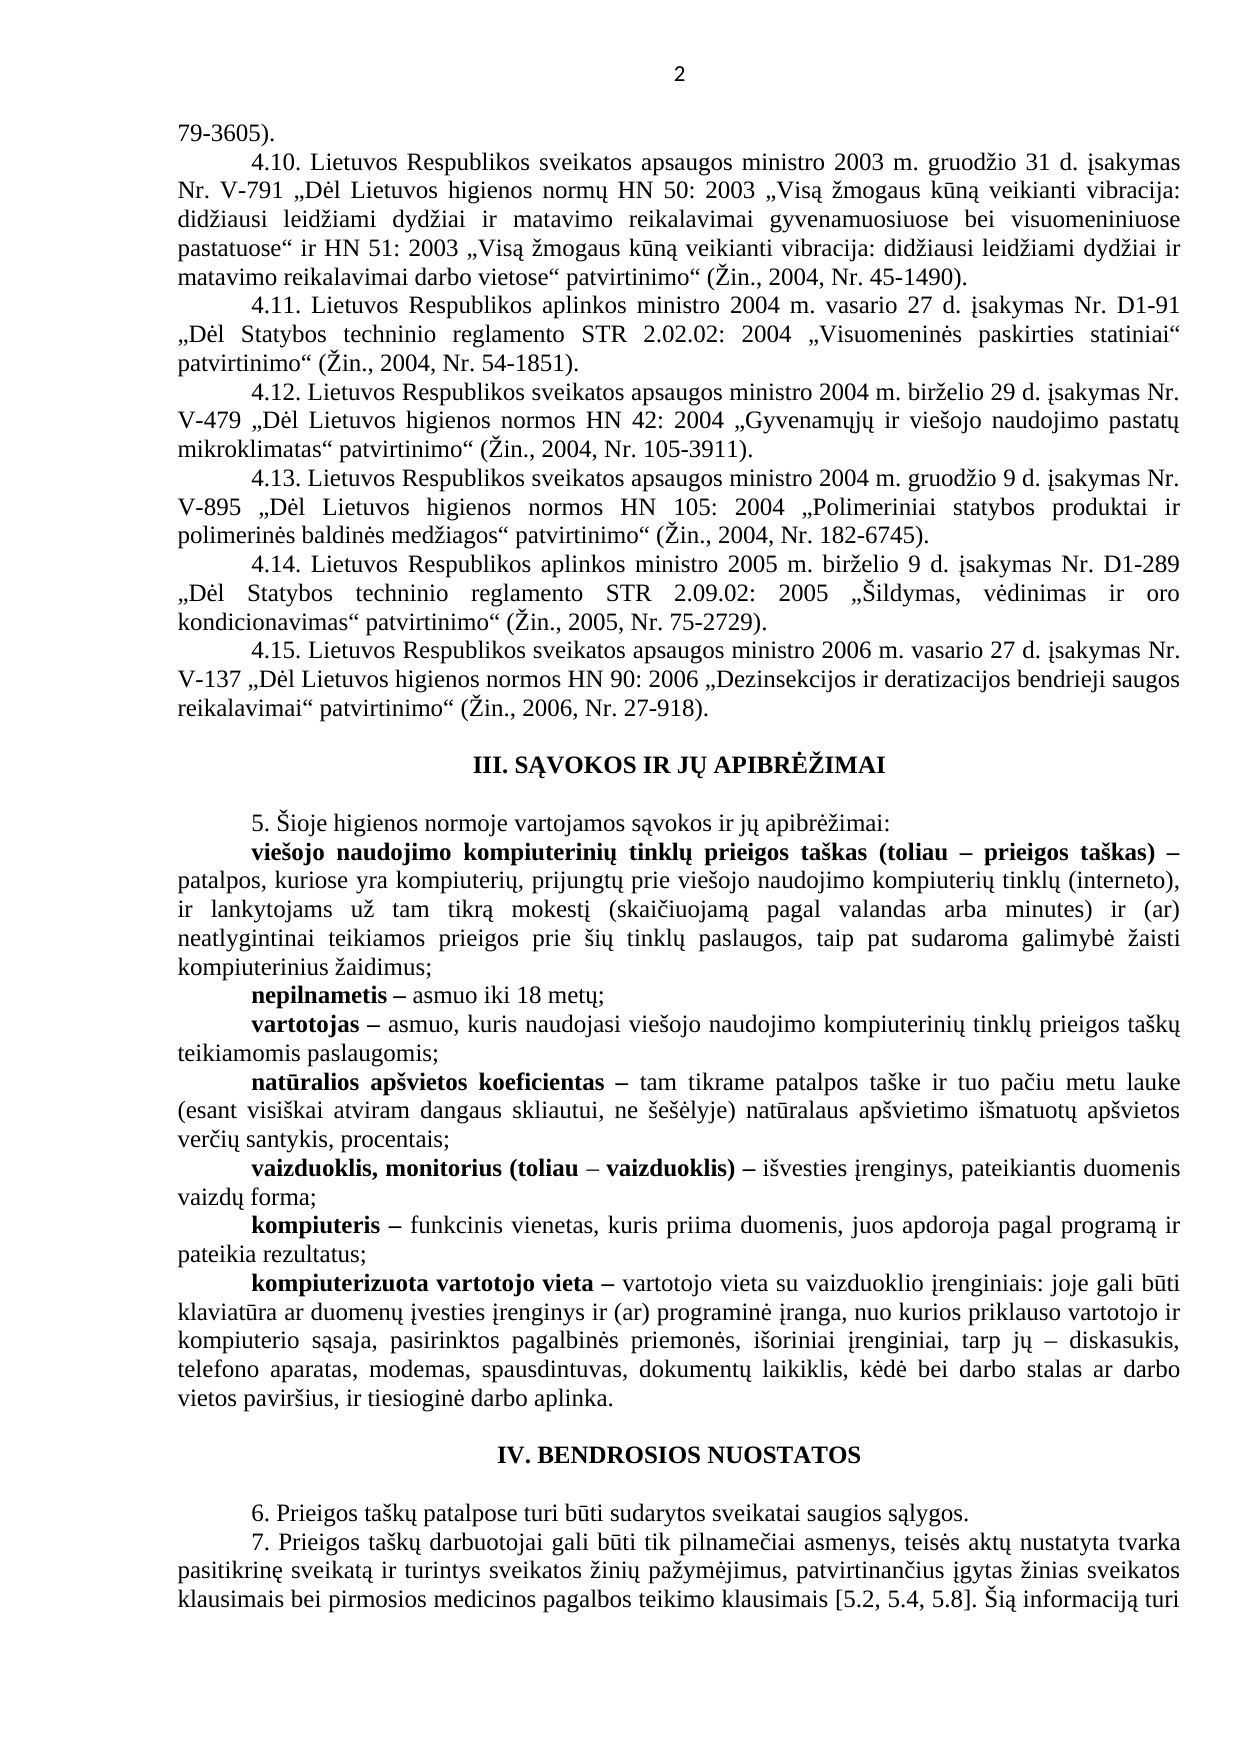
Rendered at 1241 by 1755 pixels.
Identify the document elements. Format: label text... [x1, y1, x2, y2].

text 4.13. Lietuvos Respublikos sveikatos apsaugos ministro 2004 m. gruodžio 9 d. įsakymas Nr. V-895 „Dėl Lietuvos higienos normos HN 105: 2004 „Polimeriniai statybos produktai ir polimerinės baldinės medžiagos“ patvirtinimo“ (Žin., 2004, Nr. 182-6745). [177, 463, 1181, 549]
text nepilnametis – asmuo iki 18 metų; [177, 981, 1181, 1009]
text kompiuteris – funkcinis vienetas, kuris priima duomenis, juos apdoroja pagal programą ir pateikia rezultatus; [177, 1211, 1181, 1268]
text 4.11. Lietuvos Respublikos aplinkos ministro 2004 m. vasario 27 d. įsakymas Nr. D1-91 „Dėl Statybos techninio reglamento STR 2.02.02: 2004 „Visuomeninės paskirties statiniai“ patvirtinimo“ (Žin., 2004, Nr. 54-1851). [177, 291, 1181, 377]
text 4.10. Lietuvos Respublikos sveikatos apsaugos ministro 2003 m. gruodžio 31 d. įsakymas Nr. V-791 „Dėl Lietuvos higienos normų HN 50: 2003 „Visą žmogaus kūną veikianti vibracija: didžiausi leidžiami dydžiai ir matavimo reikalavimai gyvenamuosiuose bei visuomeniniuose pastatuose“ ir HN 51: 2003 „Visą žmogaus kūną veikianti vibracija: didžiausi leidžiami dydžiai ir matavimo reikalavimai darbo vietose“ patvirtinimo“ (Žin., 2004, Nr. 45-1490). [177, 147, 1181, 291]
text vaizduoklis, monitorius (toliau – vaizduoklis) – išvesties įrenginys, pateikiantis duomenis vaizdų forma; [177, 1153, 1181, 1211]
text 7. Prieigos taškų darbuotojai gali būti tik pilnamečiai asmenys, teisės aktų nustatyta tvarka pasitikrinę sveikatą ir turintys sveikatos žinių pažymėjimus, patvirtinančius įgytas žinias sveikatos klausimais bei pirmosios medicinos pagalbos teikimo klausimais [5.2, 5.4, 5.8]. Šią informaciją turi [177, 1527, 1181, 1613]
text kompiuterizuota vartotojo vieta – vartotojo vieta su vaizduoklio įrenginiais: joje gali būti klaviatūra ar duomenų įvesties įrenginys ir (ar) programinė įranga, nuo kurios priklauso vartotojo ir kompiuterio sąsaja, pasirinktos pagalbinės priemonės, išoriniai įrenginiai, tarp jų – diskasukis, telefono aparatas, modemas, spausdintuvas, dokumentų laikiklis, kėdė bei darbo stalas ar darbo vietos paviršius, ir tiesioginė darbo aplinka. [177, 1268, 1181, 1412]
text vartotojas – asmuo, kuris naudojasi viešojo naudojimo kompiuterinių tinklų prieigos taškų teikiamomis paslaugomis; [177, 1009, 1181, 1067]
text III. SĄVOKOS IR JŲ APIBRĖŽIMAI [177, 751, 1181, 779]
text natūralios apšvietos koeficientas – tam tikrame patalpos taške ir tuo pačiu metu lauke (esant visiškai atviram dangaus skliautui, ne šešėlyje) natūralaus apšvietimo išmatuotų apšvietos verčių santykis, procentais; [177, 1067, 1181, 1153]
text 4.12. Lietuvos Respublikos sveikatos apsaugos ministro 2004 m. birželio 29 d. įsakymas Nr. V-479 „Dėl Lietuvos higienos normos HN 42: 2004 „Gyvenamųjų ir viešojo naudojimo pastatų mikroklimatas“ patvirtinimo“ (Žin., 2004, Nr. 105-3911). [177, 377, 1181, 463]
text 5. Šioje higienos normoje vartojamos sąvokos ir jų apibrėžimai: [177, 808, 1181, 837]
text 4.15. Lietuvos Respublikos sveikatos apsaugos ministro 2006 m. vasario 27 d. įsakymas Nr. V-137 „Dėl Lietuvos higienos normos HN 90: 2006 „Dezinsekcijos ir deratizacijos bendrieji saugos reikalavimai“ patvirtinimo“ (Žin., 2006, Nr. 27-918). [177, 636, 1181, 722]
text viešojo naudojimo kompiuterinių tinklų prieigos taškas (toliau – prieigos taškas) – patalpos, kuriose yra kompiuterių, prijungtų prie viešojo naudojimo kompiuterių tinklų (interneto), ir lankytojams už tam tikrą mokestį (skaičiuojamą pagal valandas arba minutes) ir (ar) neatlygintinai teikiamos prieigos prie šių tinklų paslaugos, taip pat sudaroma galimybė žaisti kompiuterinius žaidimus; [177, 837, 1181, 981]
text IV. BENDROSIOS NUOSTATOS [177, 1441, 1181, 1469]
text 6. Prieigos taškų patalpose turi būti sudarytos sveikatai saugios sąlygos. [177, 1498, 1181, 1527]
text 79-3605). [177, 118, 1181, 147]
text 4.14. Lietuvos Respublikos aplinkos ministro 2005 m. birželio 9 d. įsakymas Nr. D1-289 „Dėl Statybos techninio reglamento STR 2.09.02: 2005 „Šildymas, vėdinimas ir oro kondicionavimas“ patvirtinimo“ (Žin., 2005, Nr. 75-2729). [177, 549, 1181, 636]
